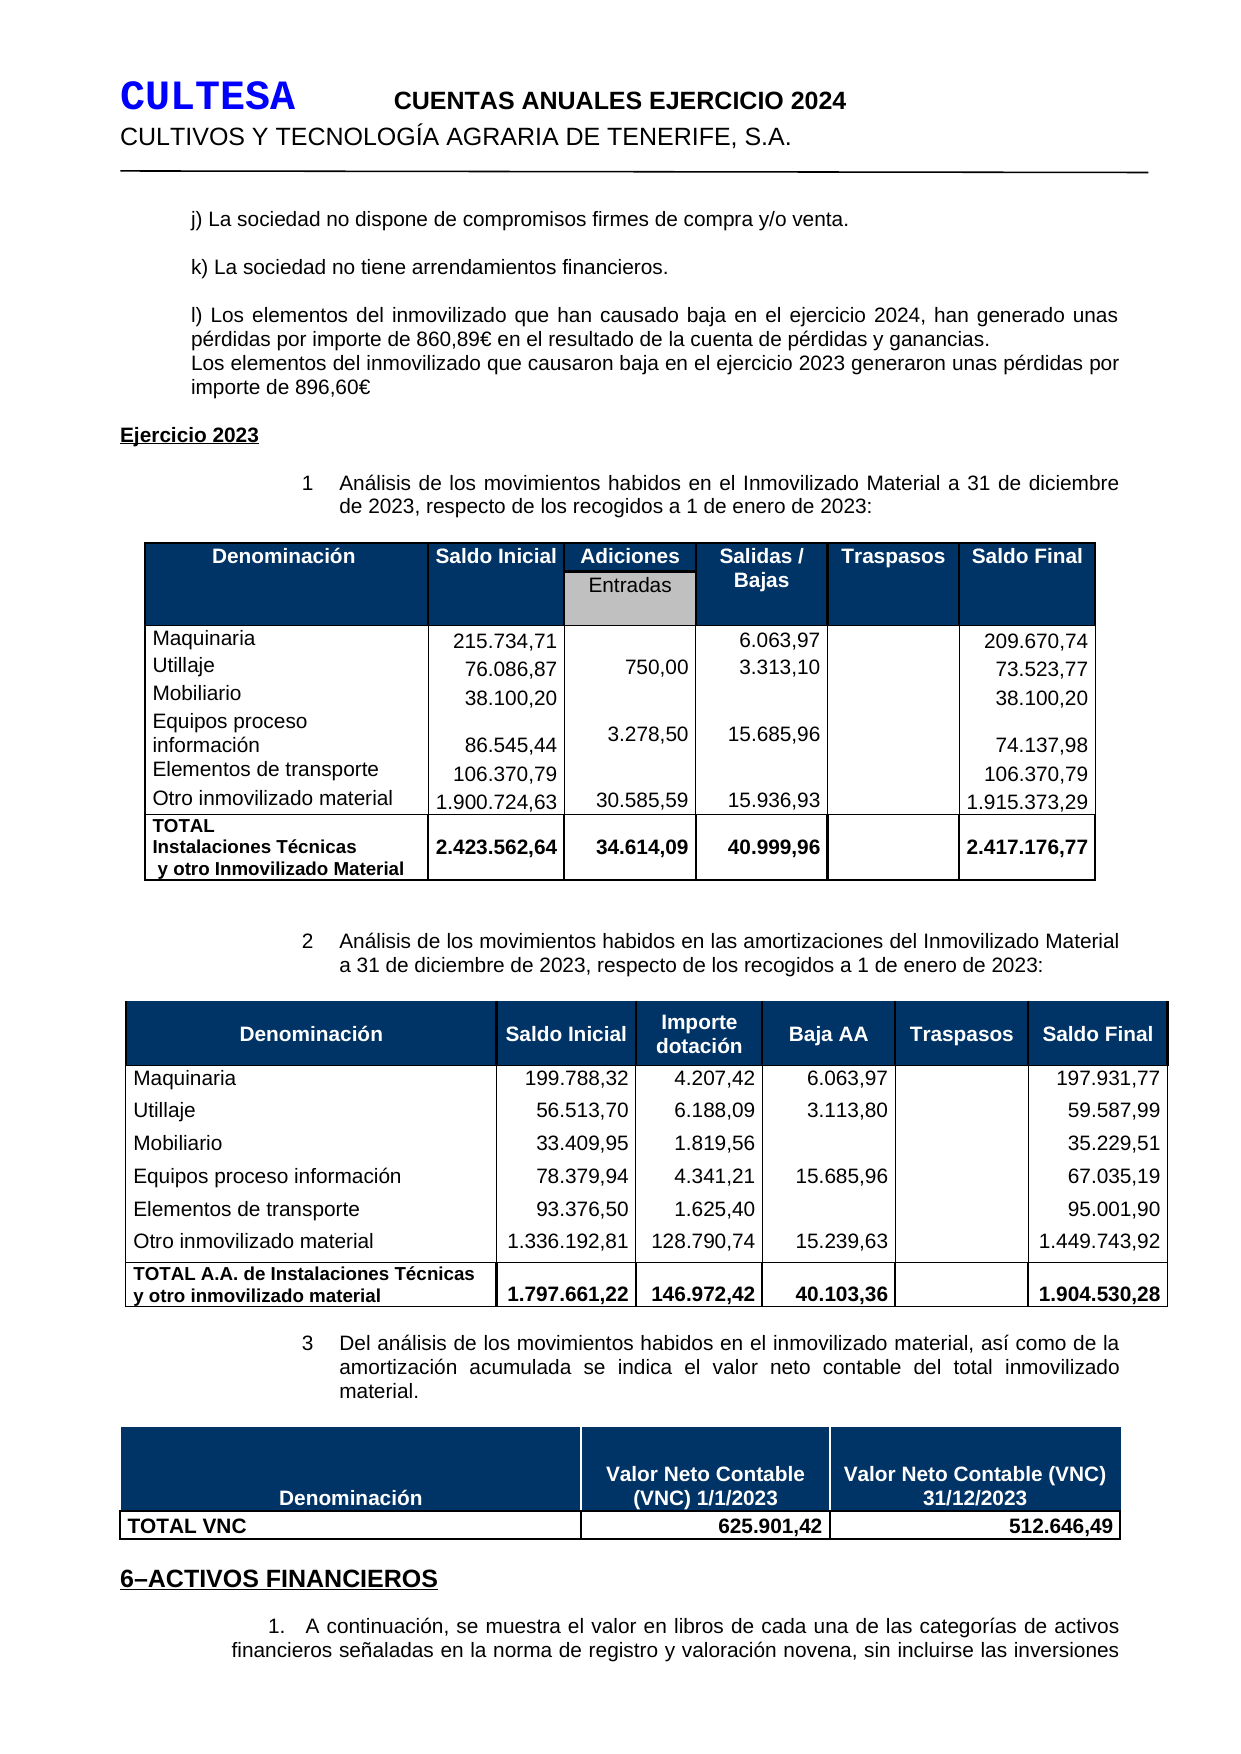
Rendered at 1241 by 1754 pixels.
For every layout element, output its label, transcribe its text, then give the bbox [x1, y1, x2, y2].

table_cell 30.585,59 [565, 785, 695, 813]
table_header Traspasos [829, 544, 958, 625]
table_cell 215.734,71 [429, 626, 564, 653]
table_cell [828, 653, 959, 681]
table_cell [763, 1131, 895, 1164]
table_cell [828, 681, 959, 709]
table_cell 40.999,96 [697, 815, 826, 879]
table_cell [565, 626, 695, 653]
table_cell [896, 1263, 1027, 1306]
table_cell [896, 1229, 1028, 1262]
table_cell 35.229,51 [1029, 1131, 1167, 1164]
table_cell [828, 709, 959, 757]
table_header Traspasos [896, 1003, 1027, 1065]
table_header Denominación [127, 1003, 495, 1065]
table_cell Mobiliario [146, 681, 428, 709]
table_cell Maquinaria [146, 626, 428, 653]
table_cell Utillaje [126, 1098, 496, 1131]
table_cell TOTAL Instalaciones Técnicas y otro Inmovilizado Material [146, 815, 427, 879]
table_cell [828, 757, 959, 785]
table_cell Entradas [565, 573, 695, 625]
table_cell 56.513,70 [497, 1098, 635, 1131]
table_cell 59.587,99 [1029, 1098, 1167, 1131]
table_cell 2.423.562,64 [429, 815, 563, 879]
table_cell [896, 1164, 1028, 1196]
table_cell [829, 815, 958, 879]
table_cell 15.685,96 [763, 1164, 895, 1196]
table_header Saldo Final [960, 544, 1094, 625]
table_header Adiciones [565, 544, 695, 570]
table_cell 67.035,19 [1029, 1164, 1167, 1196]
table_cell 6.063,97 [696, 626, 827, 653]
table_cell 146.972,42 [637, 1263, 761, 1306]
table_cell 2.417.176,77 [960, 815, 1094, 879]
text 6–ACTIVOS FINANCIEROS [120, 1564, 1120, 1593]
table_header Saldo Inicial [498, 1003, 635, 1065]
table_cell 128.790,74 [636, 1229, 762, 1262]
table_cell 625.901,42 [582, 1512, 829, 1538]
table_cell [828, 785, 959, 813]
table_header Valor Neto Contable (VNC) 1/1/2023 [582, 1429, 829, 1510]
table_cell [896, 1131, 1028, 1164]
table_cell 34.614,09 [565, 815, 695, 879]
table_cell [896, 1098, 1028, 1131]
table_cell Mobiliario [126, 1131, 496, 1164]
table_cell 74.137,98 [960, 709, 1095, 757]
list Análisis de los movimientos habidos en las amortizaciones del Inmovilizado Material a 31 de diciembre de 2023, respecto de los recogidos a 1 de enero de 2023: [302, 929, 1120, 977]
table_cell 76.086,87 [429, 653, 564, 681]
table_cell Elementos de transporte [146, 757, 428, 785]
table_cell TOTAL A.A. de Instalaciones Técnicas y otro inmovilizado material [126, 1263, 495, 1306]
table_cell 106.370,79 [429, 757, 564, 785]
table_cell 512.646,49 [831, 1512, 1119, 1538]
table_cell 15.936,93 [696, 785, 827, 813]
table_header Saldo Final [1029, 1003, 1166, 1065]
table_cell 38.100,20 [960, 681, 1095, 709]
table_cell 15.685,96 [696, 709, 827, 757]
table_cell 209.670,74 [960, 626, 1095, 653]
table_cell [763, 1196, 895, 1229]
table_cell 95.001,90 [1029, 1196, 1167, 1229]
table_cell 6.188,09 [636, 1098, 762, 1131]
table_header Denominación [121, 1429, 580, 1510]
table_cell 93.376,50 [497, 1196, 635, 1229]
list Análisis de los movimientos habidos en el Inmovilizado Material a 31 de diciembre de 2023, respecto de los recogidos a 1 de enero de 2023: [302, 470, 1120, 518]
table_cell 38.100,20 [429, 681, 564, 709]
table_cell Maquinaria [126, 1066, 496, 1098]
table_cell 86.545,44 [429, 709, 564, 757]
table_cell [896, 1066, 1028, 1098]
table_cell 33.409,95 [497, 1131, 635, 1164]
table_cell [565, 681, 695, 709]
text l) Los elementos del inmovilizado que han causado baja en el ejercicio 2024, han generado unas pérdidas por importe de 860,89€ en el resultado de la cuenta de pérdidas y ganancias. [191, 303, 1120, 351]
table_cell 73.523,77 [960, 653, 1095, 681]
table_cell TOTAL VNC [121, 1512, 580, 1538]
table_cell 1.336.192,81 [497, 1229, 635, 1262]
table_cell 15.239,63 [763, 1229, 895, 1262]
table_header Saldo Inicial [429, 544, 563, 625]
text k) La sociedad no tiene arrendamientos financieros. [120, 255, 1120, 279]
table_cell Otro inmovilizado material [126, 1229, 496, 1262]
table_cell 3.113,80 [763, 1098, 895, 1131]
list Del análisis de los movimientos habidos en el inmovilizado material, así como de la amortización acumulada se indica el valor neto contable del total inmovilizado material. [302, 1331, 1120, 1403]
table_header Importe dotación [637, 1003, 761, 1065]
table_cell Utillaje [146, 653, 428, 681]
table_cell 1.904.530,28 [1029, 1263, 1167, 1306]
table_cell 1.915.373,29 [960, 785, 1095, 813]
table_cell [696, 681, 827, 709]
table_cell 6.063,97 [763, 1066, 895, 1098]
table_cell 40.103,36 [763, 1263, 894, 1306]
table_cell [828, 626, 959, 653]
table_cell 3.313,10 [696, 653, 827, 681]
table_cell 1.449.743,92 [1029, 1229, 1167, 1262]
table_cell Otro inmovilizado material [146, 785, 428, 813]
table_cell 78.379,94 [497, 1164, 635, 1196]
table_header Denominación [146, 544, 427, 625]
table_cell [565, 757, 695, 785]
table_header Baja AA [763, 1003, 894, 1065]
table_header Salidas / Bajas [697, 544, 826, 625]
table_cell 4.341,21 [636, 1164, 762, 1196]
table_cell 197.931,77 [1029, 1066, 1167, 1098]
list A continuación, se muestra el valor en libros de cada una de las categorías de activos financieros señaladas en la norma de registro y valoración novena, sin incluirse las inversiones [194, 1614, 1120, 1662]
table_cell 199.788,32 [497, 1066, 635, 1098]
table_cell 4.207,42 [636, 1066, 762, 1098]
table_cell 1.625,40 [636, 1196, 762, 1229]
table_cell 1.797.661,22 [498, 1263, 635, 1306]
text Los elementos del inmovilizado que causaron baja en el ejercicio 2023 generaron unas pérdidas por importe de 896,60€ [191, 351, 1120, 398]
table_cell [696, 757, 827, 785]
table_cell 1.900.724,63 [429, 785, 564, 813]
text Ejercicio 2023 [120, 422, 1120, 446]
table_cell Elementos de transporte [126, 1196, 496, 1229]
table_cell 106.370,79 [960, 757, 1095, 785]
table_cell [896, 1196, 1028, 1229]
text j) La sociedad no dispone de compromisos firmes de compra y/o venta. [120, 207, 1120, 231]
table_cell 750,00 [565, 653, 695, 681]
table_cell Equipos proceso información [126, 1164, 496, 1196]
table_cell Equipos proceso información [146, 709, 428, 757]
table_cell 3.278,50 [565, 709, 695, 757]
table_header Valor Neto Contable (VNC) 31/12/2023 [831, 1429, 1119, 1510]
table_cell 1.819,56 [636, 1131, 762, 1164]
